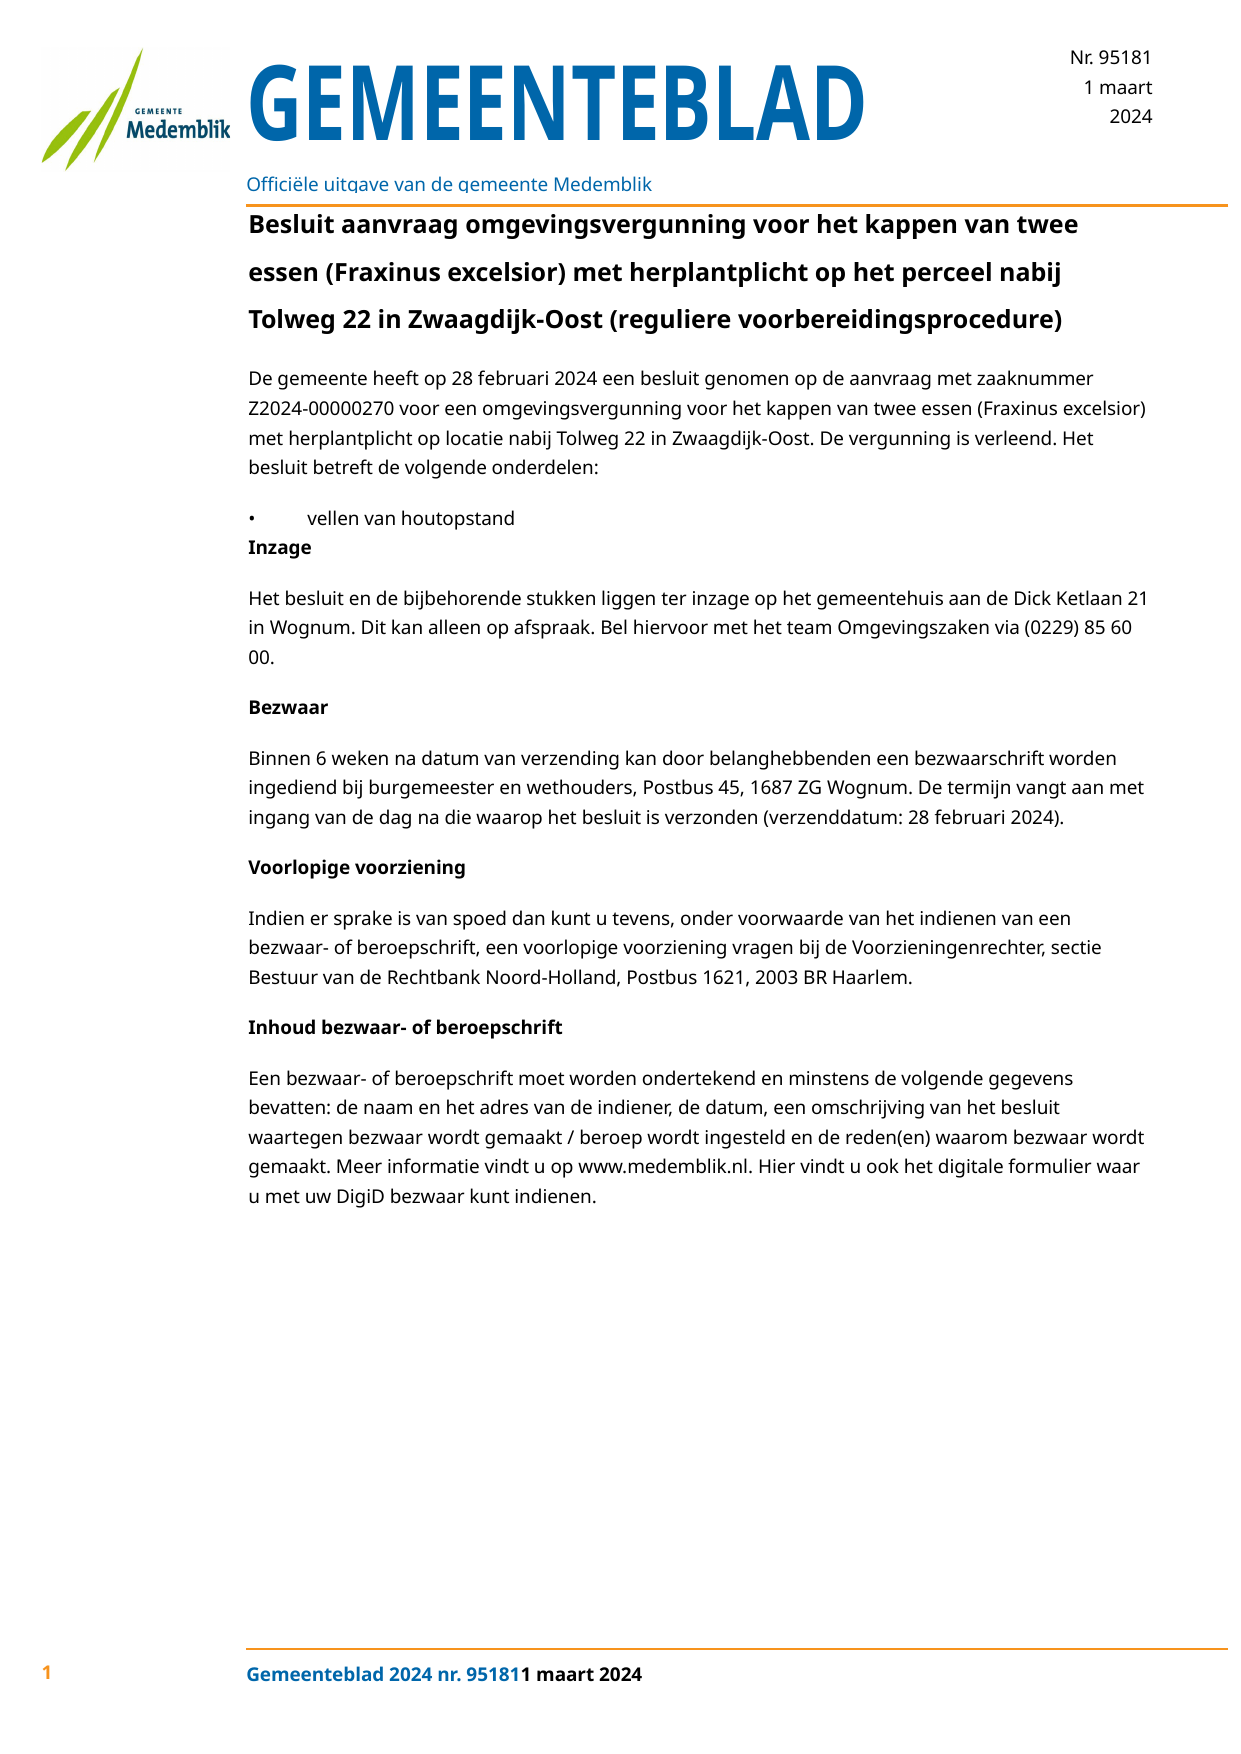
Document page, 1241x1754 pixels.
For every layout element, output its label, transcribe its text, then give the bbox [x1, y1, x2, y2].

text Inhoud bezwaar- of beroepschrift [248, 1014, 1152, 1040]
text Voorlopige voorziening [248, 854, 1152, 880]
text Binnen 6 weken na datum van verzending kan door belanghebbenden een bezwaarschrift worden ingediend bij burgemeester en wethouders, Postbus 45, 1687 ZG Wognum. De termijn vangt aan met ingang van de dag na die waarop het besluit is verzonden (verzenddatum: 28 februari 2024). [248, 745, 1152, 829]
text De gemeente heeft op 28 februari 2024 een besluit genomen op de aanvraag met zaaknummer Z2024-00000270 voor een omgevingsvergunning voor het kappen van twee essen (Fraxinus excelsior) met herplantplicht op locatie nabij Tolweg 22 in Zwaagdijk-Oost. De vergunning is verleend. Het besluit betreft de volgende onderdelen: [248, 366, 1152, 480]
text Indien er sprake is van spoed dan kunt u tevens, onder voorwaarde van het indienen van een bezwaar- of beroepschrift, een voorlopige voorziening vragen bij de Voorzieningenrechter, sectie Bestuur van de Rechtbank Noord-Holland, Postbus 1621, 2003 BR Haarlem. [248, 905, 1152, 989]
text Een bezwaar- of beroepschrift moet worden ondertekend en minstens de volgende gegevens bevatten: de naam en het adres van de indiener, de datum, een omschrijving van het besluit waartegen bezwaar wordt gemaakt / beroep wordt ingesteld en de reden(en) waarom bezwaar wordt gemaakt. Meer informatie vindt u op www.medemblik.nl. Hier vindt u ook het digitale formulier waar u met uw DigiD bezwaar kunt indienen. [248, 1065, 1152, 1209]
text Besluit aanvraag omgevingsvergunning voor het kappen van twee essen (Fraxinus excelsior) met herplantplicht op het perceel nabij Tolweg 22 in Zwaagdijk-Oost (reguliere voorbereidingsprocedure) [248, 207, 1152, 336]
list vellen van houtopstand [248, 505, 1152, 530]
picture [41, 47, 231, 172]
text Het besluit en de bijbehorende stukken liggen ter inzage op het gemeentehuis aan de Dick Ketlaan 21 in Wognum. Dit kan alleen op afspraak. Bel hiervoor met het team Omgevingszaken via (0229) 85 60 00. [248, 585, 1152, 669]
text Bezwaar [248, 694, 1152, 720]
text Inzage [248, 534, 1152, 560]
